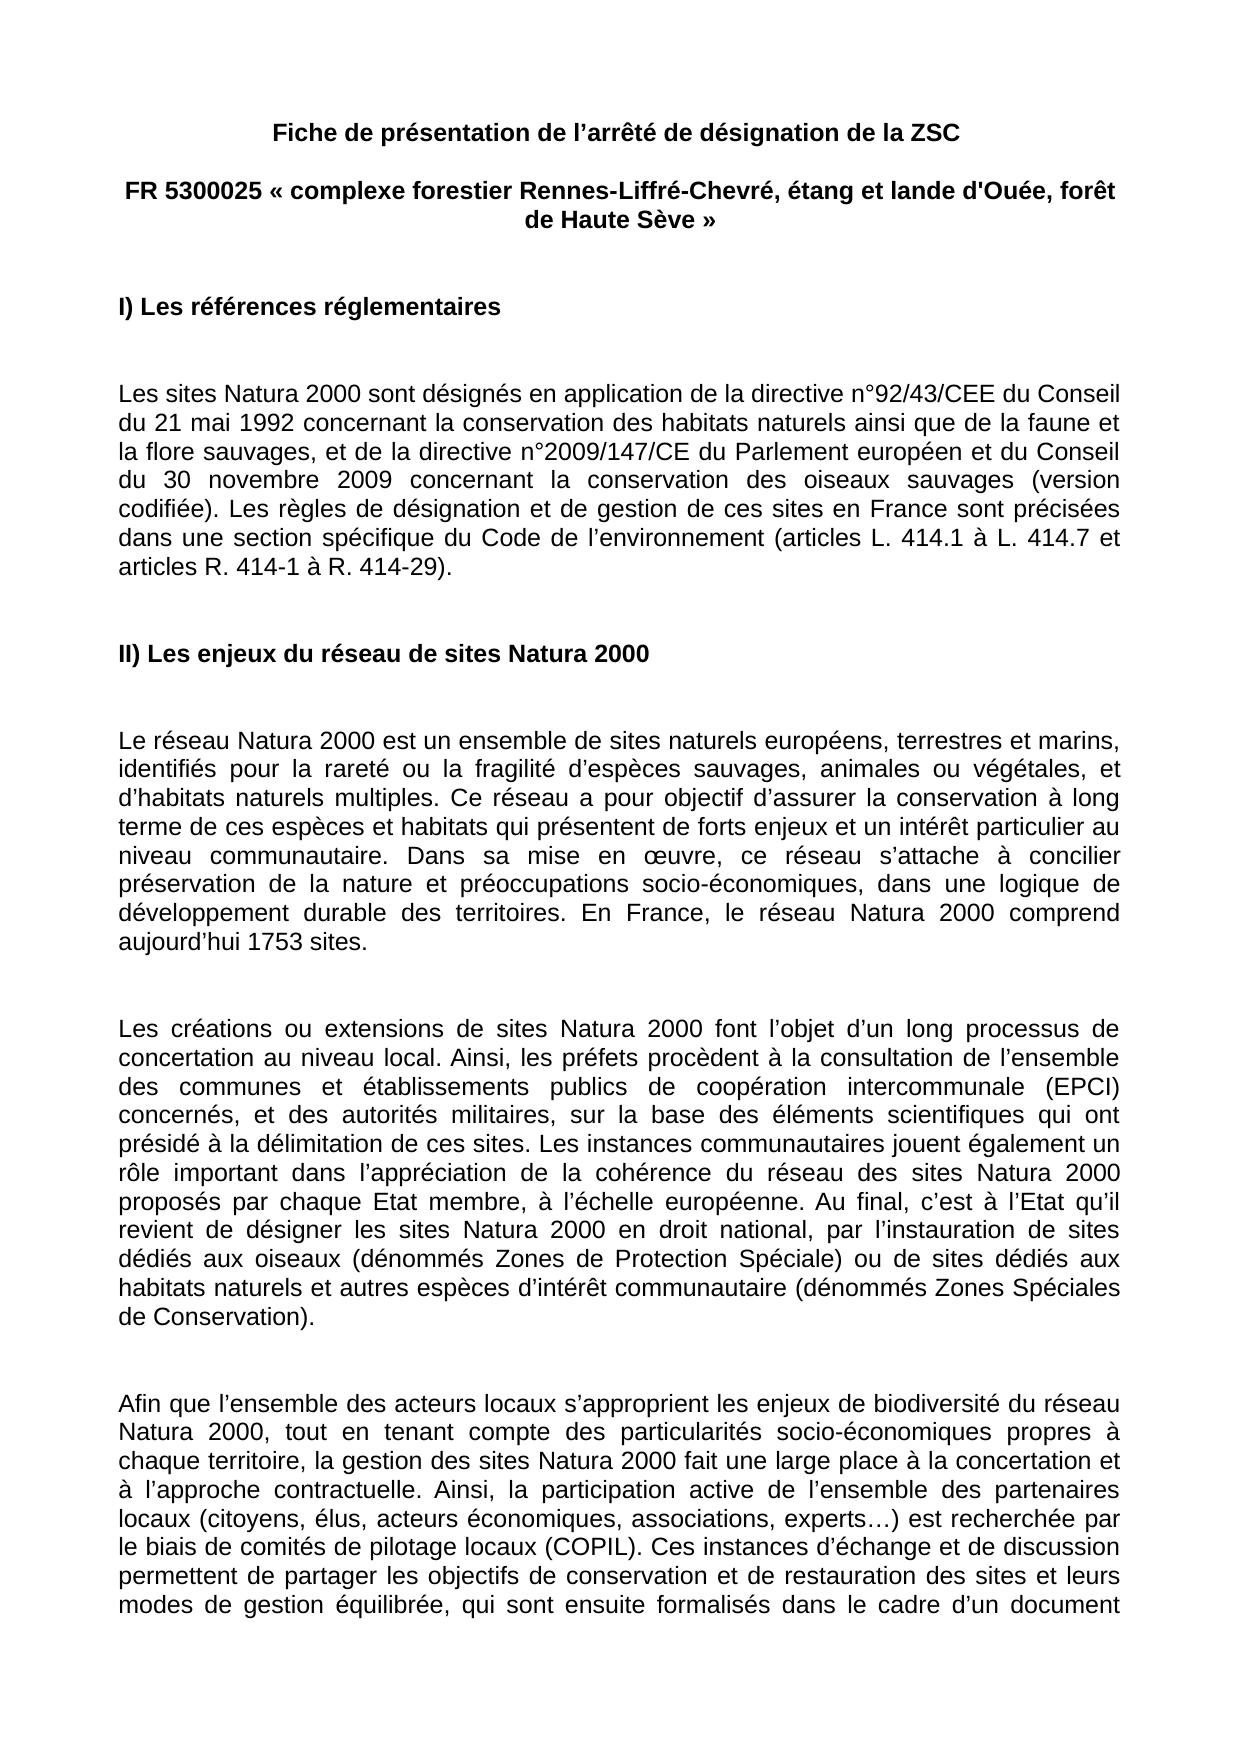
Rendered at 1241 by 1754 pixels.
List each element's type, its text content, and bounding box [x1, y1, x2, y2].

text Les créations ou extensions de sites Natura 2000 font l’objet d’un long processus de concertation au niveau local. Ainsi, les préfets procèdent à la consultation de l’ensemble des communes et établissements publics de coopération intercommunale (EPCI) concernés, et des autorités militaires, sur la base des éléments scientifiques qui ont présidé à la délimitation de ces sites. Les instances communautaires jouent également un rôle important dans l’appréciation de la cohérence du réseau des sites Natura 2000 proposés par chaque Etat membre, à l’échelle européenne. Au final, c’est à l’Etat qu’il revient de désigner les sites Natura 2000 en droit national, par l’instauration de sites dédiés aux oiseaux (dénommés Zones de Protection Spéciale) ou de sites dédiés aux habitats naturels et autres espèces d’intérêt communautaire (dénommés Zones Spéciales de Conservation). [118, 1014, 1122, 1330]
text Fiche de présentation de l’arrêté de désignation de la ZSC [118, 118, 1122, 147]
text I) Les références réglementaires [118, 292, 1122, 321]
text Le réseau Natura 2000 est un ensemble de sites naturels européens, terrestres et marins, identifiés pour la rareté ou la fragilité d’espèces sauvages, animales ou végétales, et d’habitats naturels multiples. Ce réseau a pour objectif d’assurer la conservation à long terme de ces espèces et habitats qui présentent de forts enjeux et un intérêt particulier au niveau communautaire. Dans sa mise en œuvre, ce réseau s’attache à concilier préservation de la nature et préoccupations socio-économiques, dans une logique de développement durable des territoires. En France, le réseau Natura 2000 comprend aujourd’hui 1753 sites. [118, 726, 1122, 956]
text II) Les enjeux du réseau de sites Natura 2000 [118, 638, 1122, 667]
text FR 5300025 « complexe forestier Rennes-Liffré-Chevré, étang et lande d'Ouée, forêt de Haute Sève » [118, 176, 1122, 233]
text Afin que l’ensemble des acteurs locaux s’approprient les enjeux de biodiversité du réseau Natura 2000, tout en tenant compte des particularités socio-économiques propres à chaque territoire, la gestion des sites Natura 2000 fait une large place à la concertation et à l’approche contractuelle. Ainsi, la participation active de l’ensemble des partenaires locaux (citoyens, élus, acteurs économiques, associations, experts…) est recherchée par le biais de comités de pilotage locaux (COPIL). Ces instances d’échange et de discussion permettent de partager les objectifs de conservation et de restauration des sites et leurs modes de gestion équilibrée, qui sont ensuite formalisés dans le cadre d’un document [118, 1388, 1122, 1618]
text Les sites Natura 2000 sont désignés en application de la directive n°92/43/CEE du Conseil du 21 mai 1992 concernant la conservation des habitats naturels ainsi que de la faune et la flore sauvages, et de la directive n°2009/147/CE du Parlement européen et du Conseil du 30 novembre 2009 concernant la conservation des oiseaux sauvages (version codifiée). Les règles de désignation et de gestion de ces sites en France sont précisées dans une section spécifique du Code de l’environnement (articles L. 414.1 à L. 414.7 et articles R. 414-1 à R. 414-29). [118, 379, 1122, 580]
